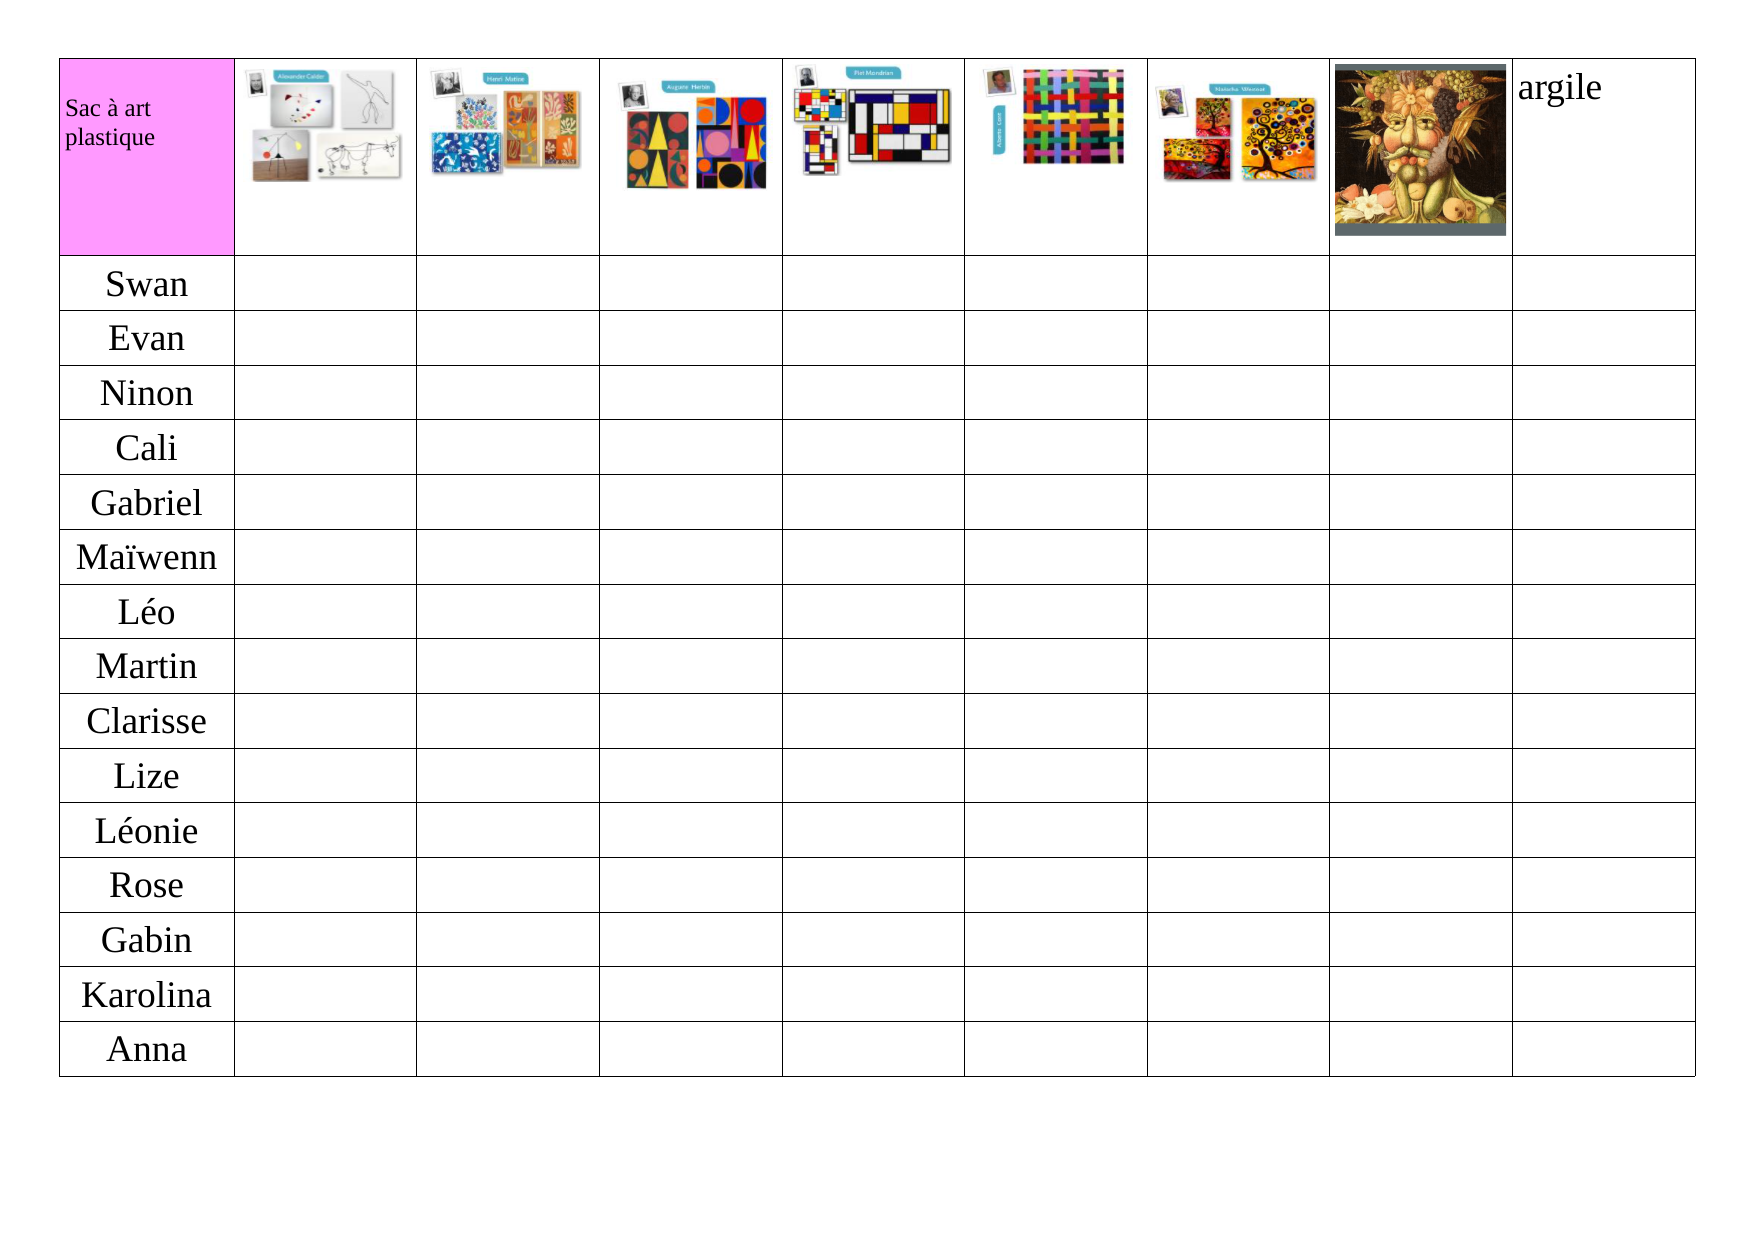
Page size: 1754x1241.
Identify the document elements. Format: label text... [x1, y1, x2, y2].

table_cell [783, 913, 964, 966]
table_cell [1513, 858, 1695, 912]
table_cell [600, 420, 782, 474]
table_cell [783, 639, 964, 693]
table_cell [783, 585, 964, 638]
table_cell [235, 311, 416, 365]
table_header [235, 189, 416, 255]
table_cell [1330, 256, 1512, 310]
table_cell [783, 530, 964, 583]
table_cell [1513, 366, 1695, 419]
table_cell [783, 256, 964, 310]
table_cell [1148, 858, 1329, 912]
table_cell Rose [60, 858, 234, 912]
table_cell [417, 585, 599, 638]
table_cell [235, 475, 416, 529]
table_cell [1513, 530, 1695, 583]
table_header [783, 59, 964, 255]
table_cell [965, 913, 1147, 966]
table_cell [965, 530, 1147, 583]
table_cell [965, 475, 1147, 529]
table_cell [1330, 311, 1512, 365]
table_cell [1148, 803, 1329, 857]
table_cell [235, 858, 416, 912]
table_cell [783, 311, 964, 365]
table_cell [417, 639, 599, 693]
table_cell [1330, 803, 1512, 857]
table_cell [600, 913, 782, 966]
table_cell [235, 913, 416, 966]
table_cell [600, 1022, 782, 1076]
table_cell [1148, 967, 1329, 1021]
table_cell [235, 530, 416, 583]
table_cell [1330, 858, 1512, 912]
table_header [235, 59, 416, 188]
table_cell [965, 858, 1147, 912]
table_cell [965, 311, 1147, 365]
table_cell [1330, 749, 1512, 802]
table_cell [600, 858, 782, 912]
table_cell [417, 749, 599, 802]
table_cell [1513, 1022, 1695, 1076]
table_cell [235, 694, 416, 747]
table_cell [1513, 913, 1695, 966]
table_cell [600, 311, 782, 365]
table_cell [1148, 530, 1329, 583]
table_cell [600, 585, 782, 638]
table_cell [600, 530, 782, 583]
table_cell [965, 1022, 1147, 1076]
table_cell [1330, 475, 1512, 529]
table_cell [235, 420, 416, 474]
table_cell [1513, 311, 1695, 365]
table_cell [1148, 1022, 1329, 1076]
picture [428, 64, 587, 179]
table_cell [965, 694, 1147, 747]
table_cell Lize [60, 749, 234, 802]
table_cell [783, 420, 964, 474]
table_cell [1513, 803, 1695, 857]
table_cell [1330, 1022, 1512, 1076]
table_cell Léonie [60, 803, 234, 857]
table_cell [235, 967, 416, 1021]
table_cell [1513, 256, 1695, 310]
table_cell [235, 639, 416, 693]
table_cell [1330, 639, 1512, 693]
table_cell [417, 858, 599, 912]
table_cell [1513, 585, 1695, 638]
table_cell Martin [60, 639, 234, 693]
table_cell [600, 256, 782, 310]
table_cell Léo [60, 585, 234, 638]
table_cell [1513, 749, 1695, 802]
table_cell [1330, 967, 1512, 1021]
table_cell [1148, 694, 1329, 747]
table_cell Gabin [60, 913, 234, 966]
table_cell [1148, 256, 1329, 310]
table_cell [1513, 639, 1695, 693]
table_cell [1513, 967, 1695, 1021]
table_cell [417, 803, 599, 857]
table_cell [965, 967, 1147, 1021]
table_cell [235, 366, 416, 419]
table_cell [600, 366, 782, 419]
table_cell [965, 366, 1147, 419]
table_cell [965, 803, 1147, 857]
table_cell Clarisse [60, 694, 234, 747]
table_cell [1148, 913, 1329, 966]
table_cell [600, 694, 782, 747]
table_cell Swan [60, 256, 234, 310]
table_cell [417, 967, 599, 1021]
table_cell [1330, 694, 1512, 747]
table_cell [1330, 585, 1512, 638]
table_cell [1330, 366, 1512, 419]
table_header [1148, 59, 1329, 255]
table_cell [783, 967, 964, 1021]
table_header Sac à art plastique [60, 59, 234, 255]
table_cell [600, 749, 782, 802]
table_cell [965, 749, 1147, 802]
table_cell [235, 749, 416, 802]
table_cell [1148, 639, 1329, 693]
table_cell Maïwenn [60, 530, 234, 583]
table_cell [965, 420, 1147, 474]
table_cell [600, 475, 782, 529]
table_header [1330, 59, 1512, 255]
picture [1335, 64, 1507, 236]
picture [615, 75, 776, 195]
table_cell [1513, 420, 1695, 474]
table_cell [417, 256, 599, 310]
table_cell [1148, 311, 1329, 365]
table_header [965, 59, 1147, 255]
table_cell [417, 1022, 599, 1076]
table_cell [965, 256, 1147, 310]
table_cell [600, 639, 782, 693]
table_cell [783, 475, 964, 529]
picture [977, 64, 1134, 172]
table_cell Ninon [60, 366, 234, 419]
table_cell [1330, 913, 1512, 966]
table_cell [417, 311, 599, 365]
table_header [600, 59, 782, 194]
table_cell [1330, 420, 1512, 474]
table_header argile [1513, 59, 1695, 255]
table_cell [1148, 420, 1329, 474]
table_cell [235, 585, 416, 638]
table_cell Gabriel [60, 475, 234, 529]
table_cell [235, 1022, 416, 1076]
table_cell [1513, 694, 1695, 747]
table_cell [235, 803, 416, 857]
table_cell [417, 475, 599, 529]
table_cell [1148, 749, 1329, 802]
table_cell [1148, 366, 1329, 419]
table_cell [1148, 585, 1329, 638]
table_cell Anna [60, 1022, 234, 1076]
picture [242, 64, 408, 189]
table_cell [417, 366, 599, 419]
table_cell [783, 858, 964, 912]
table_header [417, 179, 599, 255]
table_cell [783, 366, 964, 419]
table_cell [235, 256, 416, 310]
table_cell [783, 1022, 964, 1076]
picture [789, 64, 957, 177]
table_cell [417, 530, 599, 583]
table_cell [965, 639, 1147, 693]
table_cell [1330, 530, 1512, 583]
table_cell [600, 967, 782, 1021]
table_header [600, 195, 782, 255]
table_cell [417, 913, 599, 966]
table_cell [1148, 475, 1329, 529]
table_cell [417, 420, 599, 474]
table_cell [783, 749, 964, 802]
table_header [417, 59, 599, 178]
table_cell [600, 803, 782, 857]
table_cell Cali [60, 420, 234, 474]
table_cell [783, 803, 964, 857]
table_cell [417, 694, 599, 747]
table_cell Evan [60, 311, 234, 365]
table_cell Karolina [60, 967, 234, 1021]
table_cell [965, 585, 1147, 638]
picture [1155, 80, 1326, 188]
table_cell [1513, 475, 1695, 529]
table_cell [783, 694, 964, 747]
